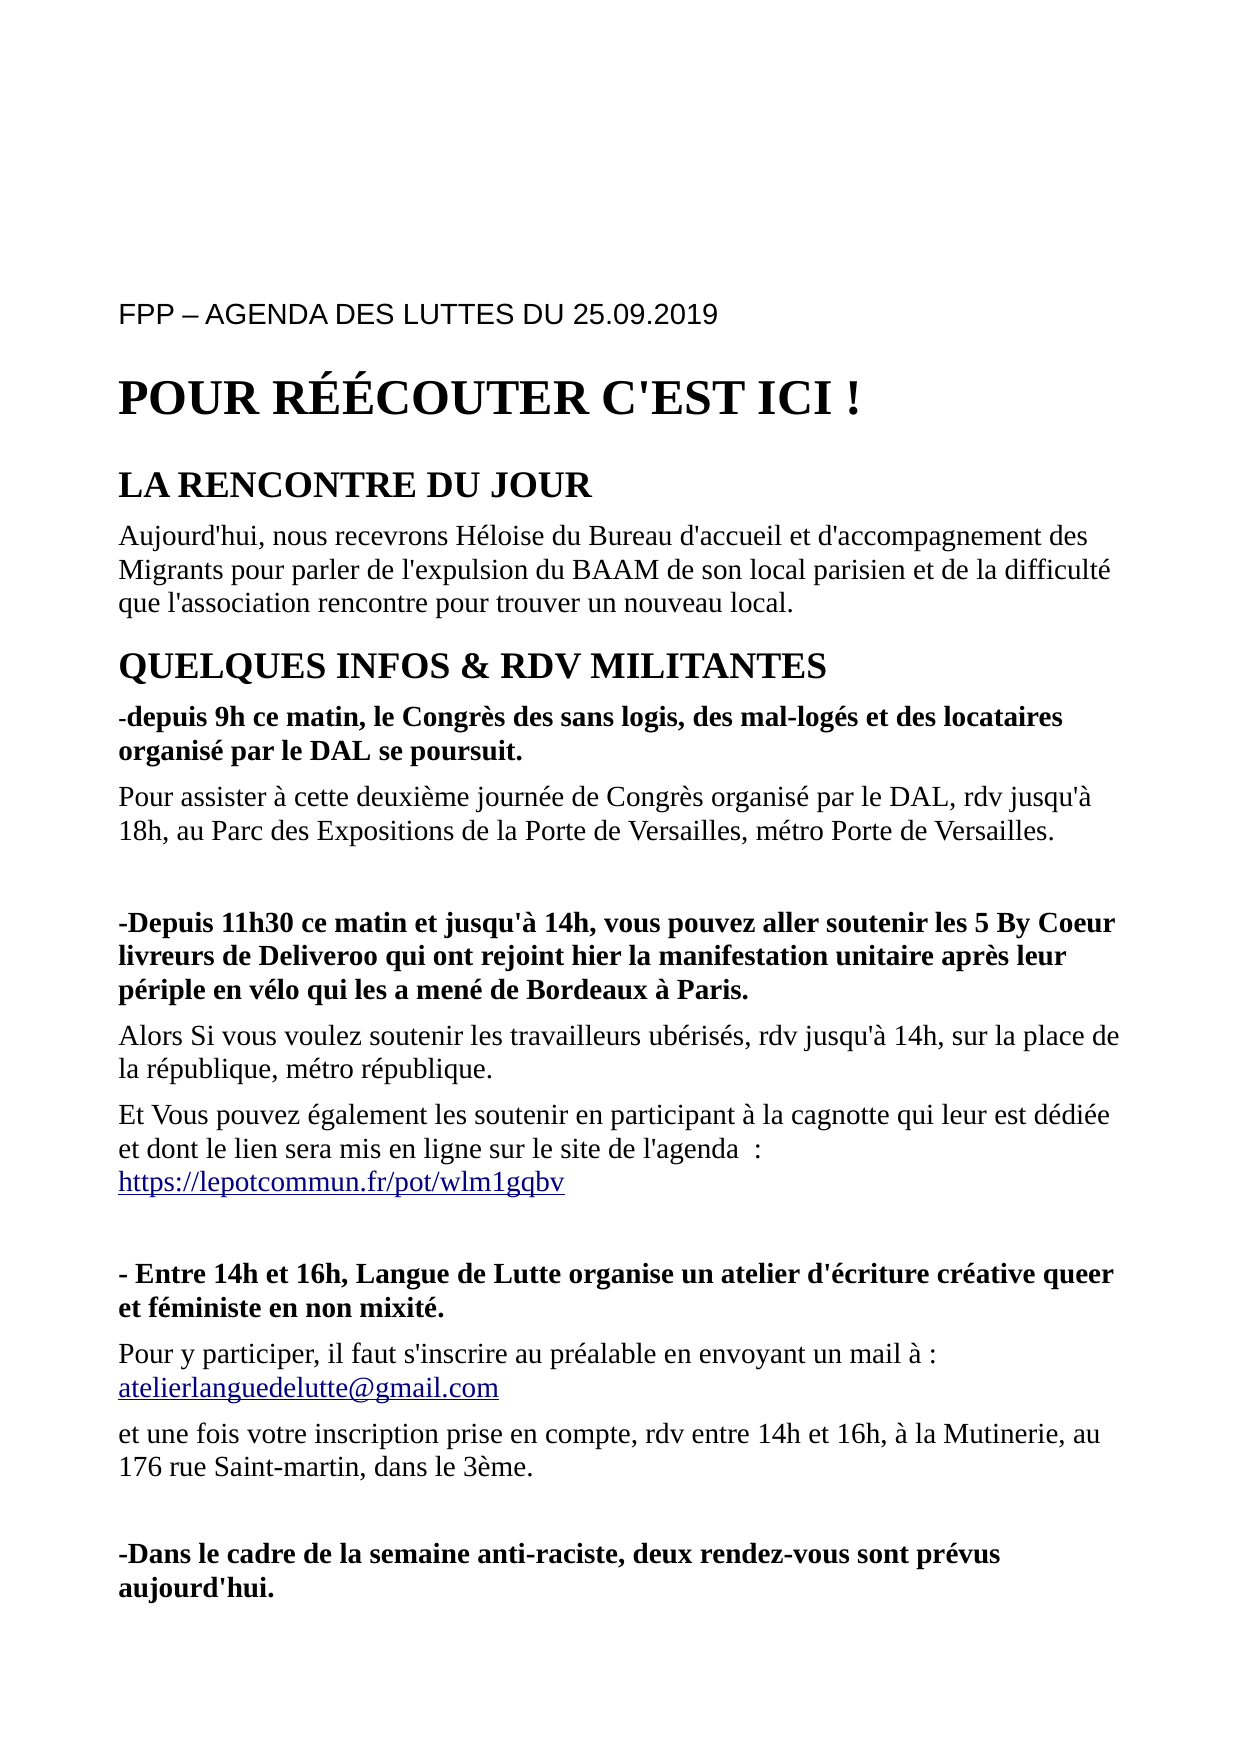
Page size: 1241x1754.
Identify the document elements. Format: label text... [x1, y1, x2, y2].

text et une fois votre inscription prise en compte, rdv entre 14h et 16h, à la Mutinerie, au 176 rue Saint-martin, dans le 3ème. [118, 1416, 1122, 1483]
subtitle QUELQUES INFOS & RDV MILITANTES [118, 644, 1122, 687]
subtitle FPP – AGENDA DES LUTTES DU 25.09.2019 [118, 297, 1122, 330]
text Pour y participer, il faut s'inscrire au préalable en envoyant un mail à : atelierlanguedelutte@gmail.com [118, 1336, 1122, 1403]
text Alors Si vous voulez soutenir les travailleurs ubérisés, rdv jusqu'à 14h, sur la place de la république, métro république. [118, 1018, 1122, 1085]
subtitle POUR RÉÉCOUTER C'EST ICI ! [118, 368, 1122, 425]
text -Dans le cadre de la semaine anti-raciste, deux rendez-vous sont prévus aujourd'hui. [118, 1537, 1122, 1604]
text -Depuis 11h30 ce matin et jusqu'à 14h, vous pouvez aller soutenir les 5 By Coeur livreurs de Deliveroo qui ont rejoint hier la manifestation unitaire après leur périple en vélo qui les a mené de Bordeaux à Paris. [118, 905, 1122, 1005]
subtitle LA RENCONTRE DU JOUR [118, 463, 1122, 506]
text Aujourd'hui, nous recevrons Héloise du Bureau d'accueil et d'accompagnement des Migrants pour parler de l'expulsion du BAAM de son local parisien et de la difficulté que l'association rencontre pour trouver un nouveau local. [118, 518, 1122, 619]
text -depuis 9h ce matin, le Congrès des sans logis, des mal-logés et des locataires organisé par le DAL se poursuit. [118, 699, 1122, 767]
text Pour assister à cette deuxième journée de Congrès organisé par le DAL, rdv jusqu'à 18h, au Parc des Expositions de la Porte de Versailles, métro Porte de Versailles. [118, 779, 1122, 846]
text - Entre 14h et 16h, Langue de Lutte organise un atelier d'écriture créative queer et féministe en non mixité. [118, 1257, 1122, 1324]
subtitle Ma [411, 143, 1122, 177]
text Et Vous pouvez également les soutenir en participant à la cagnotte qui leur est dédiée et dont le lien sera mis en ligne sur le site de l'agenda : https://lepotcommun.fr/pot/wlm1gqbv [118, 1097, 1122, 1198]
